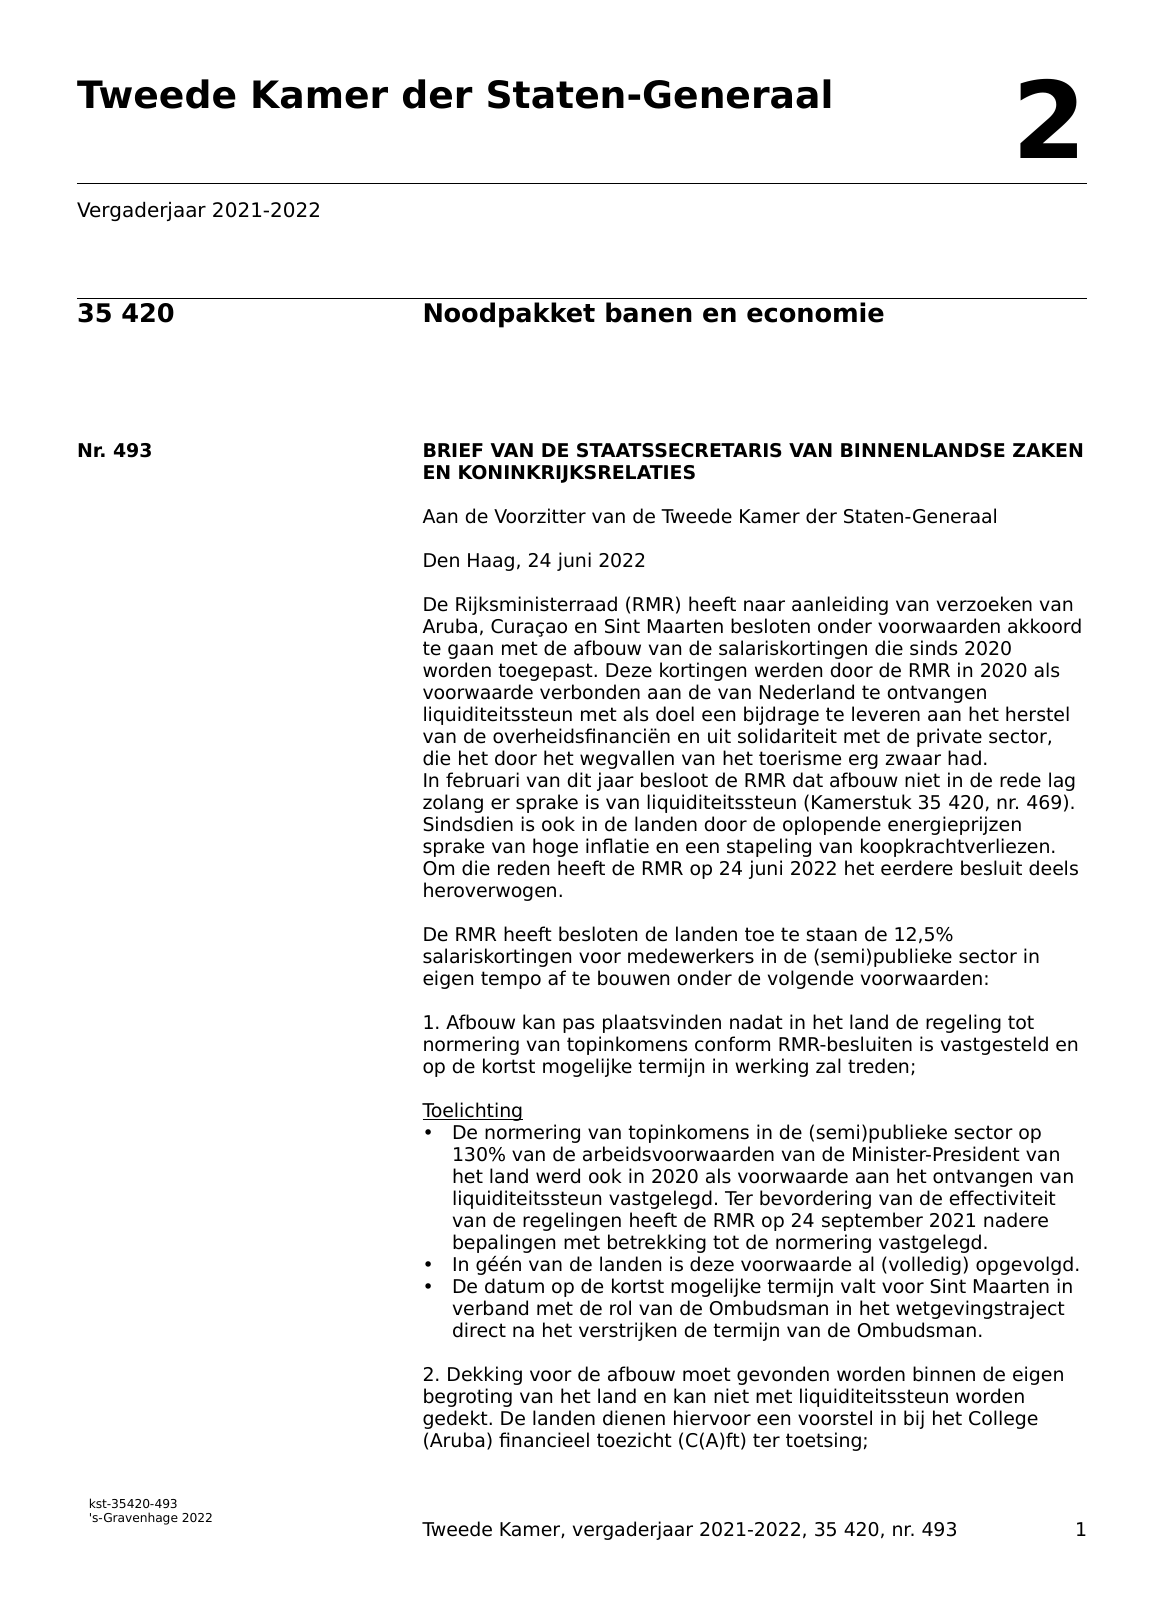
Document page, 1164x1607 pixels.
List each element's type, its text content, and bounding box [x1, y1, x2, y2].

table_header Tweede Kamer der Staten-Generaal [77, 59, 886, 183]
text In februari van dit jaar besloot de RMR dat afbouw niet in de rede lag zolang er sprake is van liquiditeitssteun (Kamerstuk 35 420, nr. 469). Sindsdien is ook in de landen door de oplopende energieprijzen sprake van hoge inflatie en een stapeling van koopkrachtverliezen. Om die reden heeft de RMR op 24 juni 2022 het eerdere besluit deels heroverwogen. [422, 770, 1087, 902]
subtitle Toelichting [422, 1100, 1087, 1122]
text • In géén van de landen is deze voorwaarde al (volledig) opgevolgd. [422, 1254, 1087, 1276]
subtitle Nr. 493 BRIEF VAN DE STAATSSECRETARIS VAN BINNENLANDSE ZAKEN EN KONINKRIJKSRELATIES [77, 440, 1087, 484]
text kst-35420-493 [88, 1497, 323, 1511]
text • De normering van topinkomens in de (semi)publieke sector op 130% van de arbeidsvoorwaarden van de Minister-President van het land werd ook in 2020 als voorwaarde aan het ontvangen van liquiditeitssteun vastgelegd. Ter bevordering van de effectiviteit van de regelingen heeft de RMR op 24 september 2021 nadere bepalingen met betrekking tot de normering vastgelegd. [422, 1122, 1087, 1254]
text De Rijksministerraad (RMR) heeft naar aanleiding van verzoeken van Aruba, Curaçao en Sint Maarten besloten onder voorwaarden akkoord te gaan met de afbouw van de salariskortingen die sinds 2020 worden toegepast. Deze kortingen werden door de RMR in 2020 als voorwaarde verbonden aan de van Nederland te ontvangen liquiditeitssteun met als doel een bijdrage te leveren aan het herstel van de overheidsfinanciën en uit solidariteit met de private sector, die het door het wegvallen van het toerisme erg zwaar had. [422, 594, 1087, 770]
subtitle 35 420 Noodpakket banen en economie [77, 299, 1087, 329]
text Den Haag, 24 juni 2022 [422, 550, 1087, 572]
text 1. Afbouw kan pas plaatsvinden nadat in het land de regeling tot normering van topinkomens conform RMR-besluiten is vastgesteld en op de kortst mogelijke termijn in werking zal treden; [422, 1012, 1087, 1078]
text Aan de Voorzitter van de Tweede Kamer der Staten-Generaal [422, 506, 1087, 528]
text • De datum op de kortst mogelijke termijn valt voor Sint Maarten in verband met de rol van de Ombudsman in het wetgevingstraject direct na het verstrijken de termijn van de Ombudsman. [422, 1276, 1087, 1342]
table_header 2 [886, 59, 1087, 183]
table_cell Vergaderjaar 2021-2022 [77, 184, 1087, 298]
text 2. Dekking voor de afbouw moet gevonden worden binnen de eigen begroting van het land en kan niet met liquiditeitssteun worden gedekt. De landen dienen hiervoor een voorstel in bij het College (Aruba) financieel toezicht (C(A)ft) ter toetsing; [422, 1364, 1087, 1452]
text 's-Gravenhage 2022 [88, 1511, 323, 1525]
text De RMR heeft besloten de landen toe te staan de 12,5% salariskortingen voor medewerkers in de (semi)publieke sector in eigen tempo af te bouwen onder de volgende voorwaarden: [422, 924, 1087, 990]
